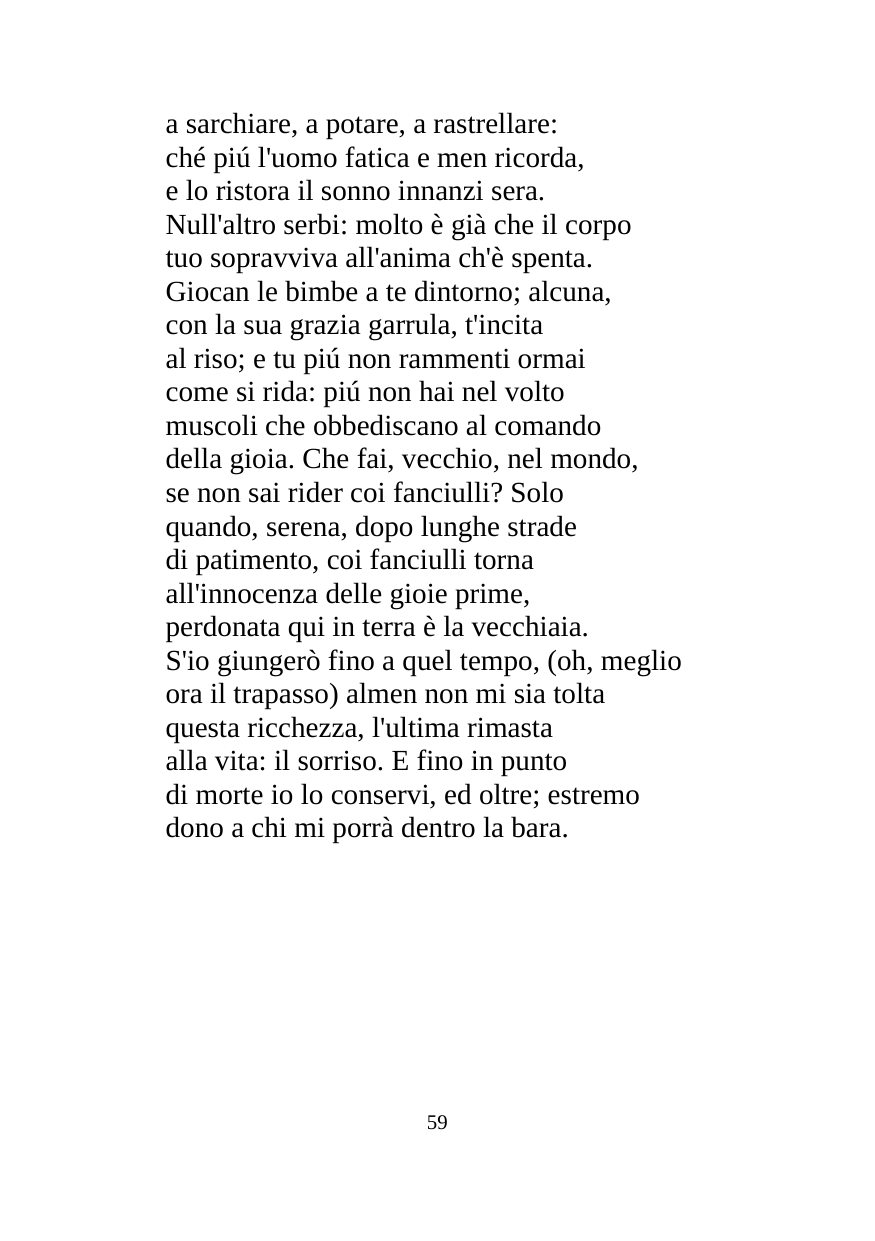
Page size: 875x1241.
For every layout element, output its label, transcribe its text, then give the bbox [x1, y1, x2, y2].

text a sarchiare, a potare, a rastrellare: ché piú l'uomo fatica e men ricorda, e lo ristora il sonno innanzi sera. Null'altro serbi: molto è già che il corpo tuo sopravviva all'anima ch'è spenta. Giocan le bimbe a te dintorno; alcuna, con la sua grazia garrula, t'incita al riso; e tu piú non rammenti ormai come si rida: piú non hai nel volto muscoli che obbediscano al comando della gioia. Che fai, vecchio, nel mondo, se non sai rider coi fanciulli? Solo quando, serena, dopo lunghe strade di patimento, coi fanciulli torna all'innocenza delle gioie prime, perdonata qui in terra è la vecchiaia. S'io giungerò fino a quel tempo, (oh, meglio ora il trapasso) almen non mi sia tolta questa ricchezza, l'ultima rimasta alla vita: il sorriso. E fino in punto di morte io lo conservi, ed oltre; estremo dono a chi mi porrà dentro la bara. [165, 106, 768, 844]
